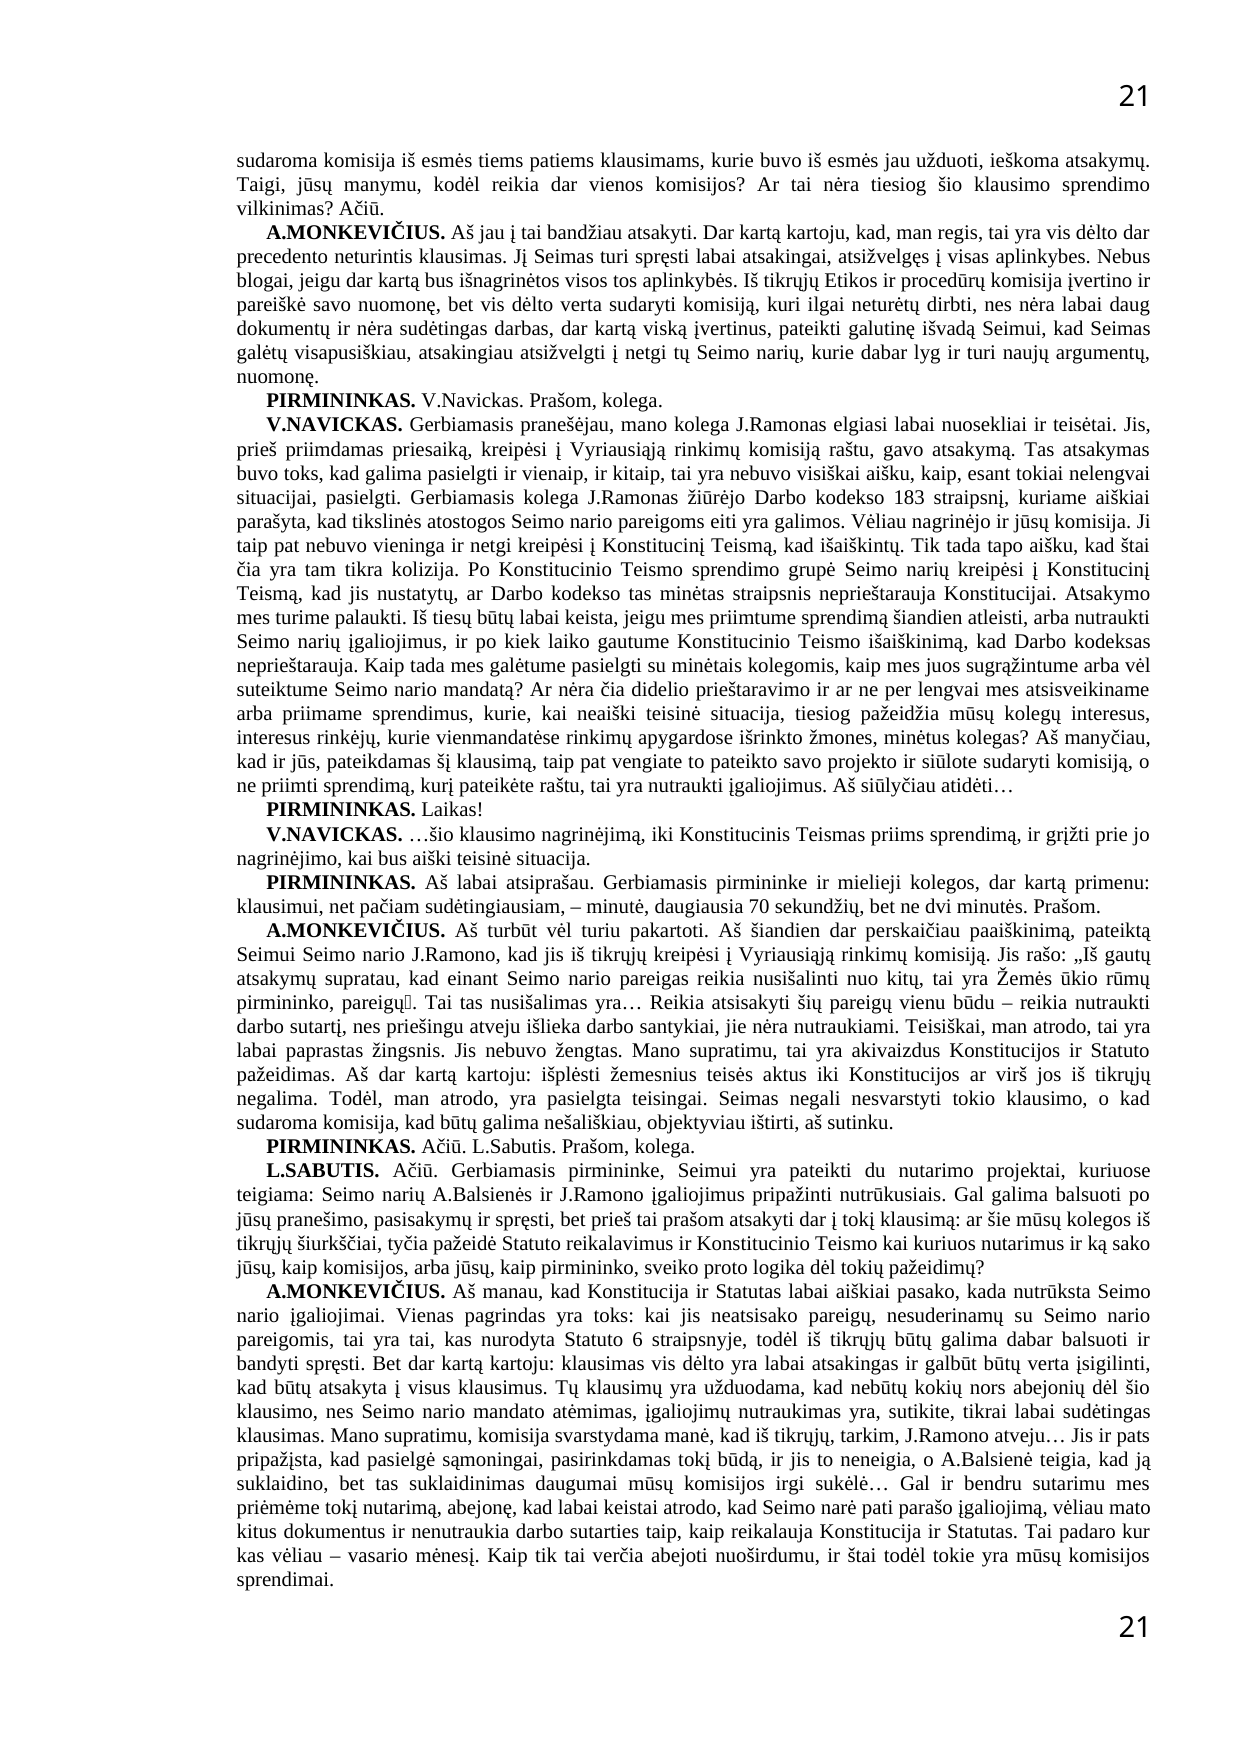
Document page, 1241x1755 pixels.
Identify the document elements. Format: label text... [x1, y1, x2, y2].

text A.MONKEVIČIUS. Aš manau, kad Konstitucija ir Statutas labai aiškiai pasako, kada nutrūksta Seimo nario įgaliojimai. Vienas pagrindas yra toks: kai jis neatsisako pareigų, nesuderinamų su Seimo nario pareigomis, tai yra tai, kas nurodyta Statuto 6 straipsnyje, todėl iš tikrųjų būtų galima dabar balsuoti ir bandyti spręsti. Bet dar kartą kartoju: klausimas vis dėlto yra labai atsakingas ir galbūt būtų verta įsigilinti, kad būtų atsakyta į visus klausimus. Tų klausimų yra užduodama, kad nebūtų kokių nors abejonių dėl šio klausimo, nes Seimo nario mandato atėmimas, įgaliojimų nutraukimas yra, sutikite, tikrai labai sudėtingas klausimas. Mano supratimu, komisija svarstydama manė, kad iš tikrųjų, tarkim, J.Ramono atveju… Jis ir pats pripažįsta, kad pasielgė sąmoningai, pasirinkdamas tokį būdą, ir jis to neneigia, o A.Balsienė teigia, kad ją suklaidino, bet tas suklaidinimas daugumai mūsų komisijos irgi sukėlė… Gal ir bendru sutarimu mes priėmėme tokį nutarimą, abejonę, kad labai keistai atrodo, kad Seimo narė pati parašo įgaliojimą, vėliau mato kitus dokumentus ir nenutraukia darbo sutarties taip, kaip reikalauja Konstitucija ir Statutas. Tai padaro kur kas vėliau – vasario mėnesį. Kaip tik tai verčia abejoti nuoširdumu, ir štai todėl tokie yra mūsų komisijos sprendimai. [236, 1279, 1152, 1591]
text A.MONKEVIČIUS. Aš turbūt vėl turiu pakartoti. Aš šiandien dar perskaičiau paaiškinimą, pateiktą Seimui Seimo nario J.Ramono, kad jis iš tikrųjų kreipėsi į Vyriausiąją rinkimų komisiją. Jis rašo: „Iš gautų atsakymų supratau, kad einant Seimo nario pareigas reikia nusišalinti nuo kitų, tai yra Žemės ūkio rūmų pirmininko, pareigų. Tai tas nusišalimas yra… Reikia atsisakyti šių pareigų vienu būdu – reikia nutraukti darbo sutartį, nes priešingu atveju išlieka darbo santykiai, jie nėra nutraukiami. Teisiškai, man atrodo, tai yra labai paprastas žingsnis. Jis nebuvo žengtas. Mano supratimu, tai yra akivaizdus Konstitucijos ir Statuto pažeidimas. Aš dar kartą kartoju: išplėsti žemesnius teisės aktus iki Konstitucijos ar virš jos iš tikrųjų negalima. Todėl, man atrodo, yra pasielgta teisingai. Seimas negali nesvarstyti tokio klausimo, o kad sudaroma komisija, kad būtų galima nešališkiau, objektyviau ištirti, aš sutinku. [236, 918, 1152, 1134]
text PIRMININKAS. Aš labai atsiprašau. Gerbiamasis pirmininke ir mielieji kolegos, dar kartą primenu: klausimui, net pačiam sudėtingiausiam, – minutė, daugiausia 70 sekundžių, bet ne dvi minutės. Prašom. [236, 869, 1152, 918]
text V.NAVICKAS. Gerbiamasis pranešėjau, mano kolega J.Ramonas elgiasi labai nuosekliai ir teisėtai. Jis, prieš priimdamas priesaiką, kreipėsi į Vyriausiąją rinkimų komisiją raštu, gavo atsakymą. Tas atsakymas buvo toks, kad galima pasielgti ir vienaip, ir kitaip, tai yra nebuvo visiškai aišku, kaip, esant tokiai nelengvai situacijai, pasielgti. Gerbiamasis kolega J.Ramonas žiūrėjo Darbo kodekso 183 straipsnį, kuriame aiškiai parašyta, kad tikslinės atostogos Seimo nario pareigoms eiti yra galimos. Vėliau nagrinėjo ir jūsų komisija. Ji taip pat nebuvo vieninga ir netgi kreipėsi į Konstitucinį Teismą, kad išaiškintų. Tik tada tapo aišku, kad štai čia yra tam tikra kolizija. Po Konstitucinio Teismo sprendimo grupė Seimo narių kreipėsi į Konstitucinį Teismą, kad jis nustatytų, ar Darbo kodekso tas minėtas straipsnis neprieštarauja Konstitucijai. Atsakymo mes turime palaukti. Iš tiesų būtų labai keista, jeigu mes priimtume sprendimą šiandien atleisti, arba nutraukti Seimo narių įgaliojimus, ir po kiek laiko gautume Konstitucinio Teismo išaiškinimą, kad Darbo kodeksas neprieštarauja. Kaip tada mes galėtume pasielgti su minėtais kolegomis, kaip mes juos sugrąžintume arba vėl suteiktume Seimo nario mandatą? Ar nėra čia didelio prieštaravimo ir ar ne per lengvai mes atsisveikiname arba priimame sprendimus, kurie, kai neaiški teisinė situacija, tiesiog pažeidžia mūsų kolegų interesus, interesus rinkėjų, kurie vienmandatėse rinkimų apygardose išrinkto žmones, minėtus kolegas? Aš manyčiau, kad ir jūs, pateikdamas šį klausimą, taip pat vengiate to pateikto savo projekto ir siūlote sudaryti komisiją, o ne priimti sprendimą, kurį pateikėte raštu, tai yra nutraukti įgaliojimus. Aš siūlyčiau atidėti… [236, 412, 1152, 797]
text L.SABUTIS. Ačiū. Gerbiamasis pirmininke, Seimui yra pateikti du nutarimo projektai, kuriuose teigiama: Seimo narių A.Balsienės ir J.Ramono įgaliojimus pripažinti nutrūkusiais. Gal galima balsuoti po jūsų pranešimo, pasisakymų ir spręsti, bet prieš tai prašom atsakyti dar į tokį klausimą: ar šie mūsų kolegos iš tikrųjų šiurkščiai, tyčia pažeidė Statuto reikalavimus ir Konstitucinio Teismo kai kuriuos nutarimus ir ką sako jūsų, kaip komisijos, arba jūsų, kaip pirmininko, sveiko proto logika dėl tokių pažeidimų? [236, 1158, 1152, 1279]
text sudaroma komisija iš esmės tiems patiems klausimams, kurie buvo iš esmės jau užduoti, ieškoma atsakymų. Taigi, jūsų manymu, kodėl reikia dar vienos komisijos? Ar tai nėra tiesiog šio klausimo sprendimo vilkinimas? Ačiū. [236, 148, 1152, 220]
text V.NAVICKAS. …šio klausimo nagrinėjimą, iki Konstitucinis Teismas priims sprendimą, ir grįžti prie jo nagrinėjimo, kai bus aiški teisinė situacija. [236, 821, 1152, 869]
text PIRMININKAS. Laikas! [236, 797, 1152, 821]
text A.MONKEVIČIUS. Aš jau į tai bandžiau atsakyti. Dar kartą kartoju, kad, man regis, tai yra vis dėlto dar precedento neturintis klausimas. Jį Seimas turi spręsti labai atsakingai, atsižvelgęs į visas aplinkybes. Nebus blogai, jeigu dar kartą bus išnagrinėtos visos tos aplinkybės. Iš tikrųjų Etikos ir procedūrų komisija įvertino ir pareiškė savo nuomonę, bet vis dėlto verta sudaryti komisiją, kuri ilgai neturėtų dirbti, nes nėra labai daug dokumentų ir nėra sudėtingas darbas, dar kartą viską įvertinus, pateikti galutinę išvadą Seimui, kad Seimas galėtų visapusiškiau, atsakingiau atsižvelgti į netgi tų Seimo narių, kurie dabar lyg ir turi naujų argumentų, nuomonę. [236, 220, 1152, 388]
text PIRMININKAS. V.Navickas. Prašom, kolega. [236, 388, 1152, 412]
text PIRMININKAS. Ačiū. L.Sabutis. Prašom, kolega. [236, 1134, 1152, 1158]
